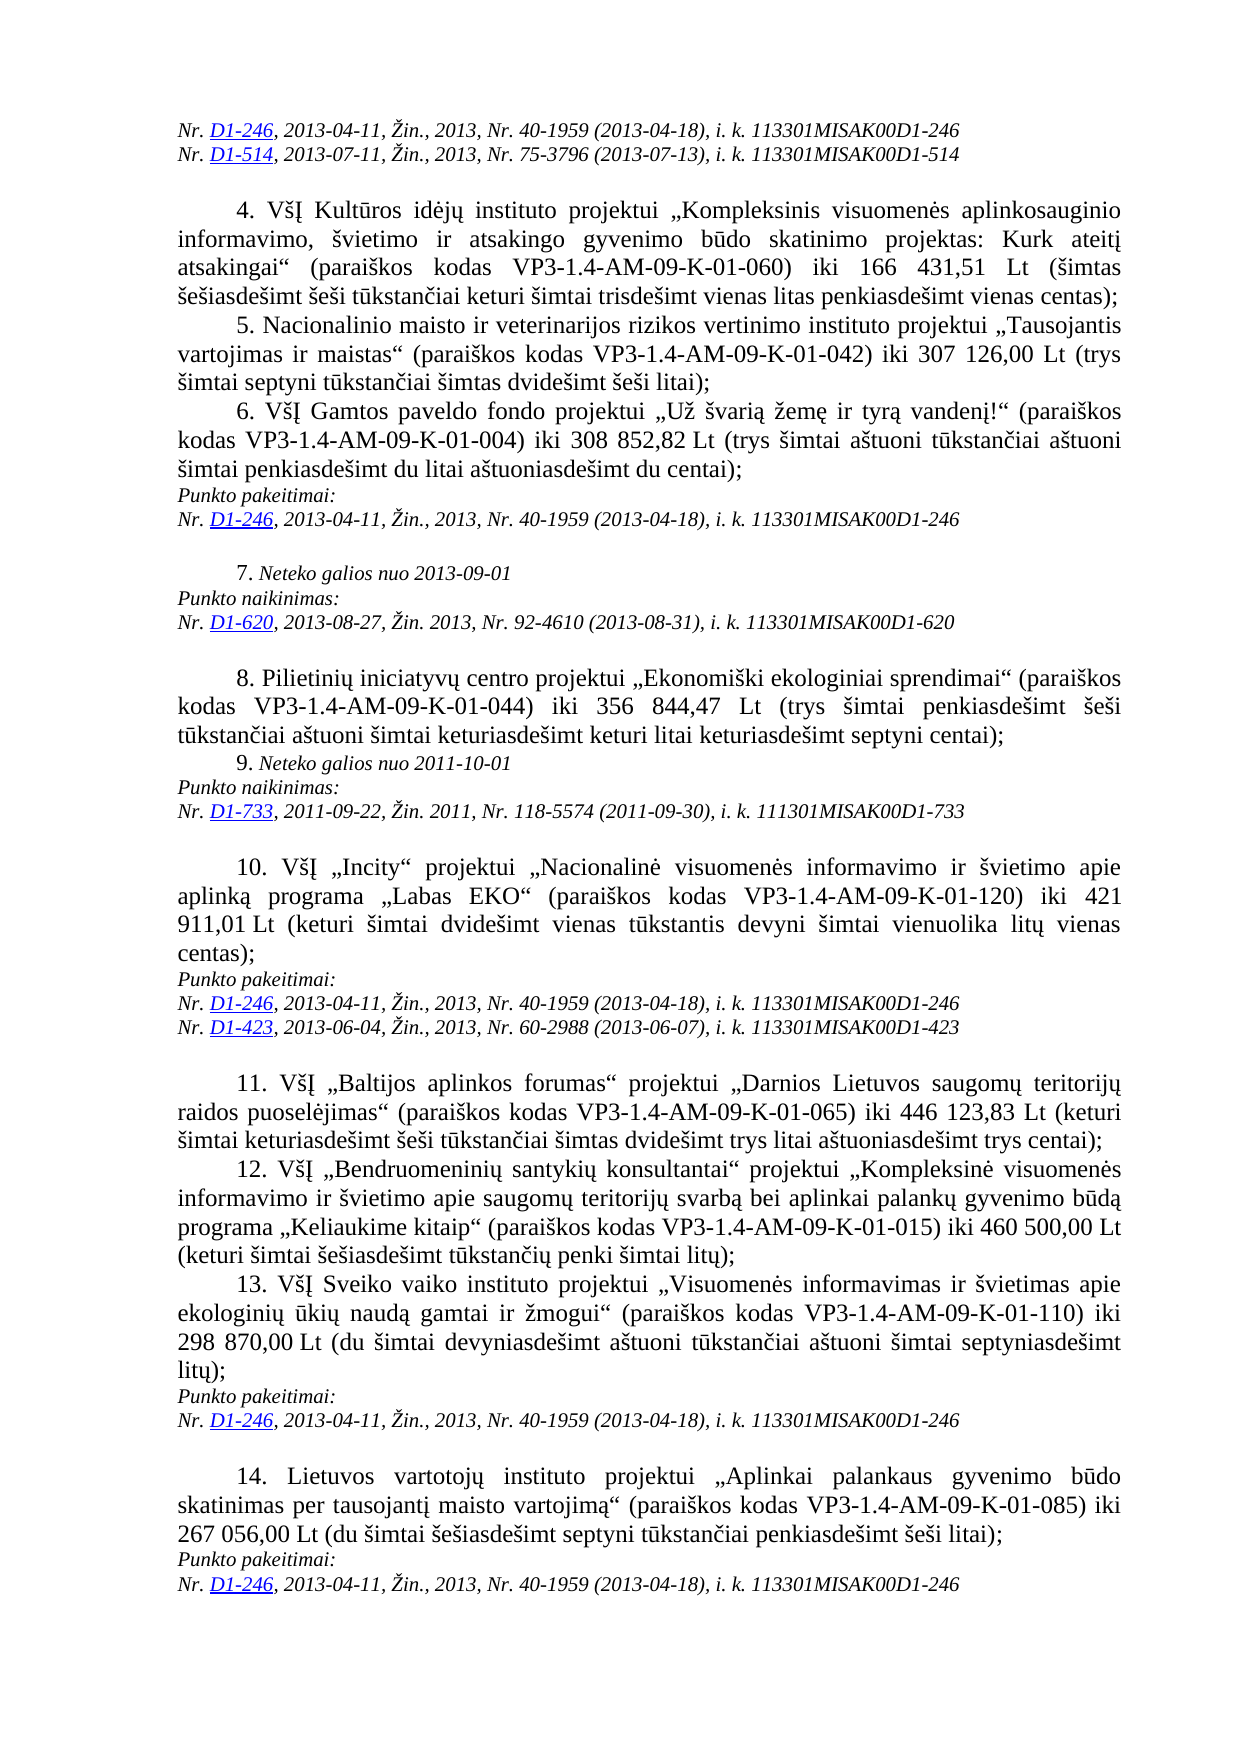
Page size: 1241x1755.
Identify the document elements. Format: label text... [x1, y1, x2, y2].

text Nr. D1-514, 2013-07-11, Žin., 2013, Nr. 75-3796 (2013-07-13), i. k. 113301MISAK00D1-514 [177, 142, 1122, 166]
text Punkto pakeitimai: [177, 1384, 1122, 1408]
text Punkto pakeitimai: [177, 1547, 1122, 1571]
text 9. Neteko galios nuo 2011-10-01 [177, 749, 1122, 775]
text Nr. D1-733, 2011-09-22, Žin. 2011, Nr. 118-5574 (2011-09-30), i. k. 111301MISAK00D1-733 [177, 799, 1122, 823]
text 10. VšĮ „Incity“ projektui „Nacionalinė visuomenės informavimo ir švietimo apie aplinką programa „Labas EKO“ (paraiškos kodas VP3-1.4-AM-09-K-01-120) iki 421 911,01 Lt (keturi šimtai dvidešimt vienas tūkstantis devyni šimtai vienuolika litų vienas centas); [177, 852, 1122, 967]
text Nr. D1-246, 2013-04-11, Žin., 2013, Nr. 40-1959 (2013-04-18), i. k. 113301MISAK00D1-246 [177, 1408, 1122, 1432]
text 7. Neteko galios nuo 2013-09-01 [177, 559, 1122, 586]
text 8. Pilietinių iniciatyvų centro projektui „Ekonomiški ekologiniai sprendimai“ (paraiškos kodas VP3-1.4-AM-09-K-01-044) iki 356 844,47 Lt (trys šimtai penkiasdešimt šeši tūkstančiai aštuoni šimtai keturiasdešimt keturi litai keturiasdešimt septyni centai); [177, 663, 1122, 749]
text Nr. D1-620, 2013-08-27, Žin. 2013, Nr. 92-4610 (2013-08-31), i. k. 113301MISAK00D1-620 [177, 610, 1122, 634]
text Punkto naikinimas: [177, 775, 1122, 799]
text Nr. D1-246, 2013-04-11, Žin., 2013, Nr. 40-1959 (2013-04-18), i. k. 113301MISAK00D1-246 [177, 991, 1122, 1015]
text 5. Nacionalinio maisto ir veterinarijos rizikos vertinimo instituto projektui „Tausojantis vartojimas ir maistas“ (paraiškos kodas VP3-1.4-AM-09-K-01-042) iki 307 126,00 Lt (trys šimtai septyni tūkstančiai šimtas dvidešimt šeši litai); [177, 310, 1122, 396]
text Nr. D1-246, 2013-04-11, Žin., 2013, Nr. 40-1959 (2013-04-18), i. k. 113301MISAK00D1-246 [177, 1571, 1122, 1596]
text 14. Lietuvos vartotojų instituto projektui „Aplinkai palankaus gyvenimo būdo skatinimas per tausojantį maisto vartojimą“ (paraiškos kodas VP3-1.4-AM-09-K-01-085) iki 267 056,00 Lt (du šimtai šešiasdešimt septyni tūkstančiai penkiasdešimt šeši litai); [177, 1461, 1122, 1547]
text 12. VšĮ „Bendruomeninių santykių konsultantai“ projektui „Kompleksinė visuomenės informavimo ir švietimo apie saugomų teritorijų svarbą bei aplinkai palankų gyvenimo būdą programa „Keliaukime kitaip“ (paraiškos kodas VP3-1.4-AM-09-K-01-015) iki 460 500,00 Lt (keturi šimtai šešiasdešimt tūkstančių penki šimtai litų); [177, 1154, 1122, 1269]
text Nr. D1-246, 2013-04-11, Žin., 2013, Nr. 40-1959 (2013-04-18), i. k. 113301MISAK00D1-246 [177, 507, 1122, 531]
text Punkto naikinimas: [177, 586, 1122, 610]
text Punkto pakeitimai: [177, 482, 1122, 507]
text Punkto pakeitimai: [177, 967, 1122, 991]
text 6. VšĮ Gamtos paveldo fondo projektui „Už švarią žemę ir tyrą vandenį!“ (paraiškos kodas VP3-1.4-AM-09-K-01-004) iki 308 852,82 Lt (trys šimtai aštuoni tūkstančiai aštuoni šimtai penkiasdešimt du litai aštuoniasdešimt du centai); [177, 396, 1122, 482]
text 4. VšĮ Kultūros idėjų instituto projektui „Kompleksinis visuomenės aplinkosauginio informavimo, švietimo ir atsakingo gyvenimo būdo skatinimo projektas: Kurk ateitį atsakingai“ (paraiškos kodas VP3-1.4-AM-09-K-01-060) iki 166 431,51 Lt (šimtas šešiasdešimt šeši tūkstančiai keturi šimtai trisdešimt vienas litas penkiasdešimt vienas centas); [177, 195, 1122, 310]
text Nr. D1-423, 2013-06-04, Žin., 2013, Nr. 60-2988 (2013-06-07), i. k. 113301MISAK00D1-423 [177, 1015, 1122, 1039]
text 11. VšĮ „Baltijos aplinkos forumas“ projektui „Darnios Lietuvos saugomų teritorijų raidos puoselėjimas“ (paraiškos kodas VP3-1.4-AM-09-K-01-065) iki 446 123,83 Lt (keturi šimtai keturiasdešimt šeši tūkstančiai šimtas dvidešimt trys litai aštuoniasdešimt trys centai); [177, 1068, 1122, 1154]
text 13. VšĮ Sveiko vaiko instituto projektui „Visuomenės informavimas ir švietimas apie ekologinių ūkių naudą gamtai ir žmogui“ (paraiškos kodas VP3-1.4-AM-09-K-01-110) iki 298 870,00 Lt (du šimtai devyniasdešimt aštuoni tūkstančiai aštuoni šimtai septyniasdešimt litų); [177, 1269, 1122, 1384]
text Nr. D1-246, 2013-04-11, Žin., 2013, Nr. 40-1959 (2013-04-18), i. k. 113301MISAK00D1-246 [177, 118, 1122, 142]
